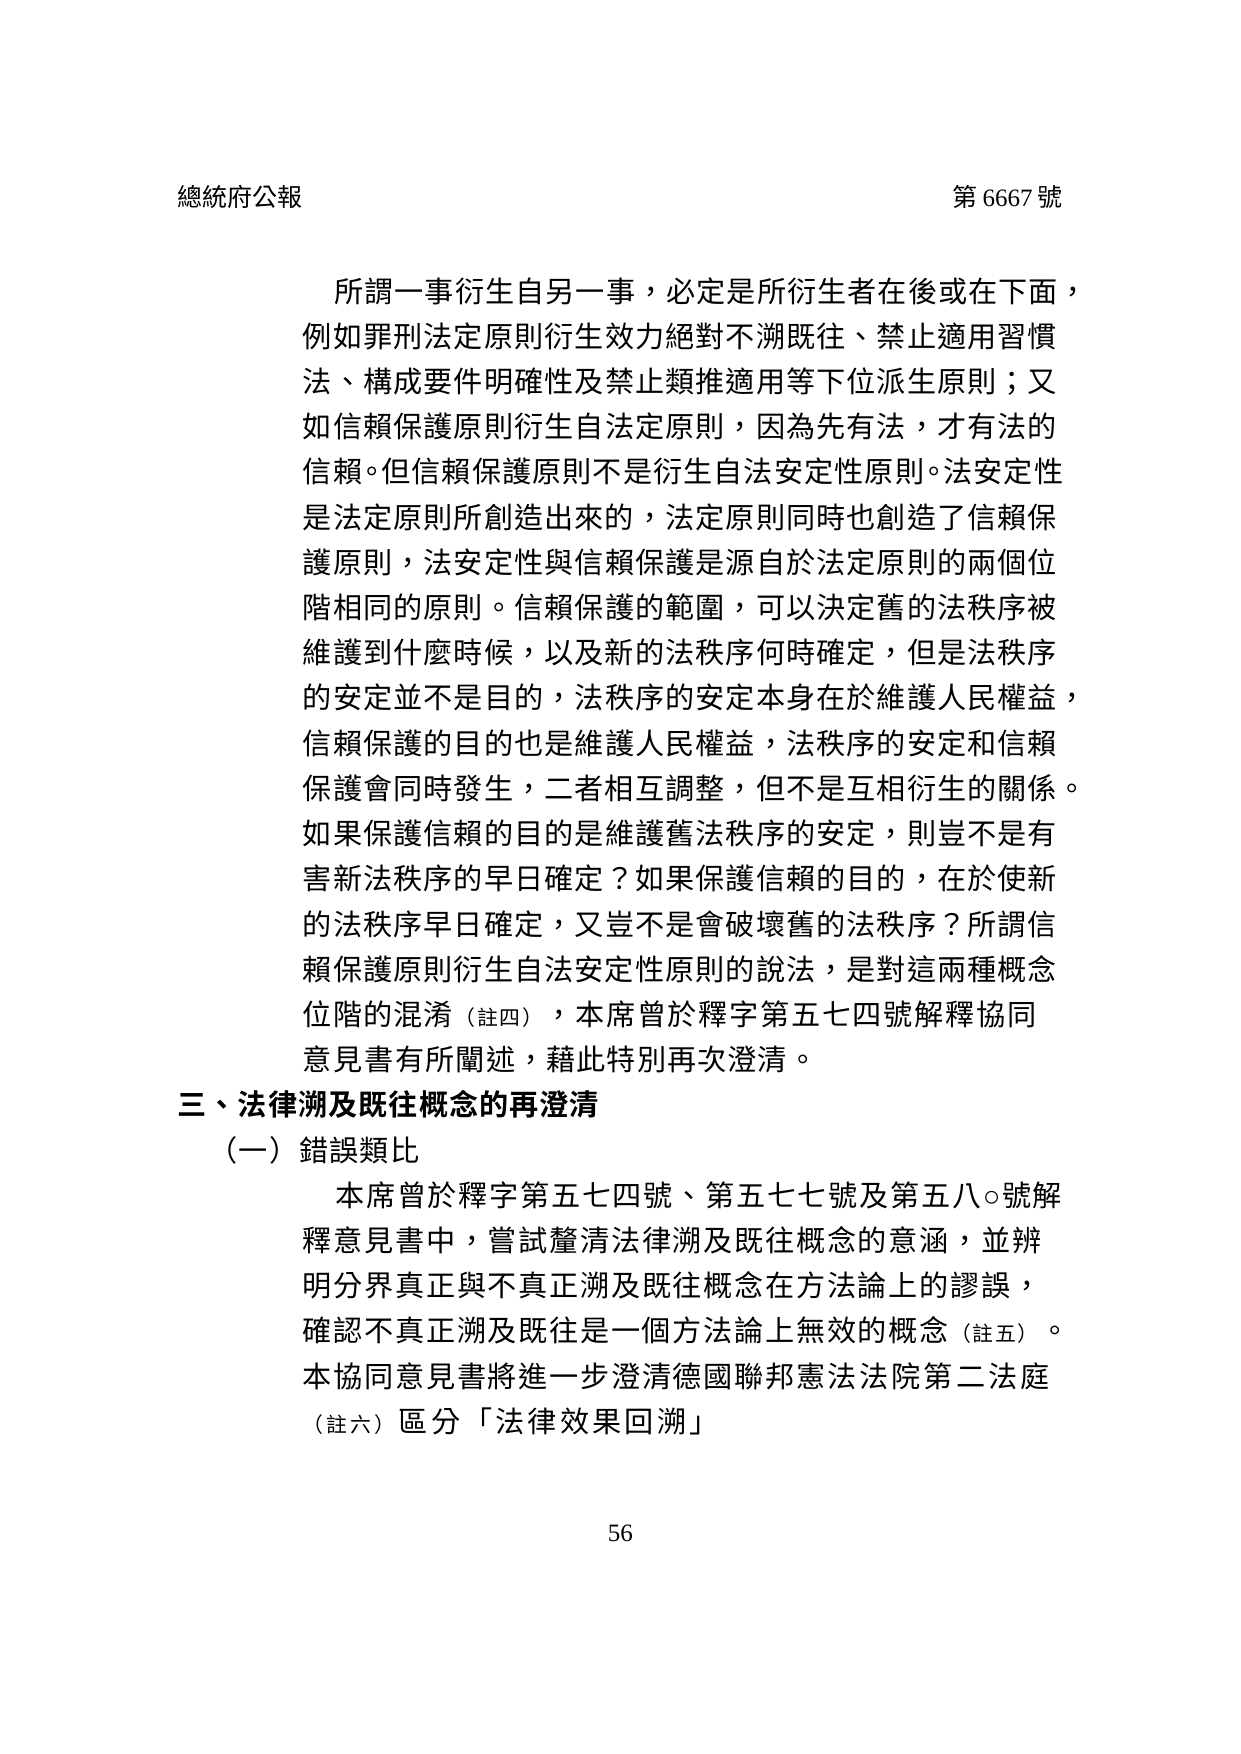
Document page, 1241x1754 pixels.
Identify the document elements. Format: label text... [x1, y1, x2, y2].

text （一）錯誤類比 [177, 1125, 1063, 1170]
text 本席曾於釋字第五七四號、第五七七號及第五八○號解釋意見書中，嘗試釐清法律溯及既往概念的意涵，並辨明分界真正與不真正溯及既往概念在方法論上的謬誤，確認不真正溯及既往是一個方法論上無效的概念（註五）。本協同意見書將進一步澄清德國聯邦憲法法院第二法庭（註六）區分「法律效果回溯」（Rechtsfolgenrückbewirkung）與「構成要件回溯連結」（tatbestandliche Rückanknüpfung）的意義。 [303, 1170, 1063, 1441]
text 所謂一事衍生自另一事，必定是所衍生者在後或在下面，例如罪刑法定原則衍生效力絕對不溯既往、禁止適用習慣法、構成要件明確性及禁止類推適用等下位派生原則；又如信賴保護原則衍生自法定原則，因為先有法，才有法的信賴。但信賴保護原則不是衍生自法安定性原則。法安定性是法定原則所創造出來的，法定原則同時也創造了信賴保護原則，法安定性與信賴保護是源自於法定原則的兩個位階相同的原則。信賴保護的範圍，可以決定舊的法秩序被維護到什麼時候，以及新的法秩序何時確定，但是法秩序的安定並不是目的，法秩序的安定本身在於維護人民權益，信賴保護的目的也是維護人民權益，法秩序的安定和信賴保護會同時發生，二者相互調整，但不是互相衍生的關係。如果保護信賴的目的是維護舊法秩序的安定，則豈不是有害新法秩序的早日確定？如果保護信賴的目的，在於使新的法秩序早日確定，又豈不是會破壞舊的法秩序？所謂信賴保護原則衍生自法安定性原則的說法，是對這兩種概念位階的混淆（註四），本席曾於釋字第五七四號解釋協同意見書有所闡述，藉此特別再次澄清。 [303, 266, 1063, 1079]
text 三、法律溯及既往概念的再澄清 [177, 1079, 1063, 1125]
